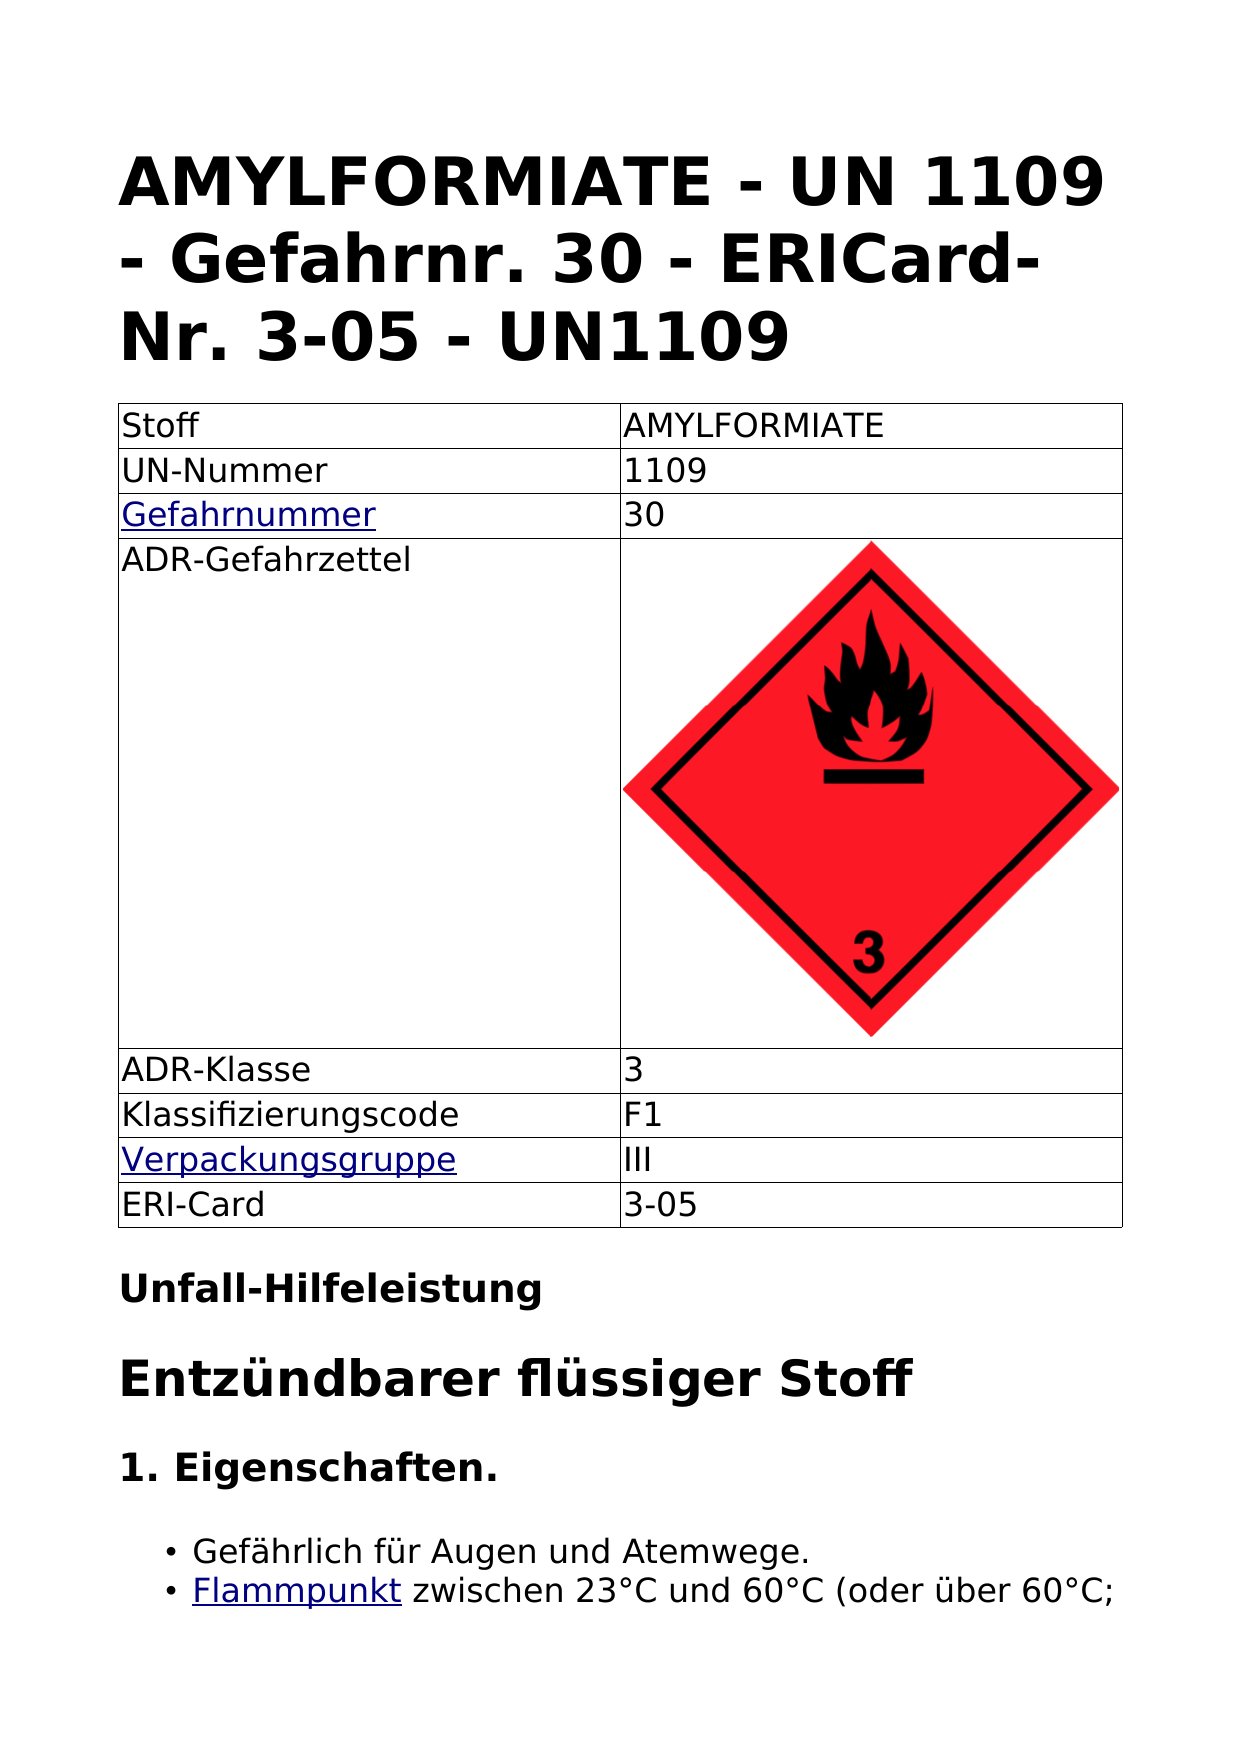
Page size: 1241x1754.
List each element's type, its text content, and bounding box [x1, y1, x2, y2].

subtitle 1. Eigenschaften. [118, 1445, 1122, 1490]
table_cell F1 [621, 1094, 1122, 1137]
table_cell Gefahrnummer [119, 494, 620, 538]
table_header Stoff [119, 404, 620, 448]
table_cell Klassifizierungscode [119, 1094, 620, 1137]
table_cell 3 [621, 1049, 1122, 1092]
table_cell ERI-Card [119, 1183, 620, 1227]
table_header AMYLFORMIATE [621, 404, 1122, 448]
table_cell 3-05 [621, 1183, 1122, 1227]
table_cell Verpackungsgruppe [119, 1138, 620, 1182]
subtitle AMYLFORMIATE - UN 1109 - Gefahrnr. 30 - ERICard-Nr. 3-05 - UN1109 [118, 143, 1122, 376]
table_cell 1109 [621, 449, 1122, 493]
list Gefährlich für Augen und Atemwege. [177, 1532, 1122, 1571]
table_cell III [621, 1138, 1122, 1182]
table_cell ADR-Gefahrzettel [119, 539, 620, 1048]
list Flammpunkt zwischen 23°C und 60°C (oder über 60°C; [177, 1571, 1122, 1610]
table_cell ADR-Klasse [119, 1049, 620, 1092]
table_cell [621, 539, 1122, 1048]
subtitle Unfall-Hilfeleistung [118, 1267, 1122, 1312]
table_cell 30 [621, 494, 1122, 538]
subtitle Entzündbarer flüssiger Stoff [118, 1349, 1122, 1408]
picture [622, 540, 1120, 1037]
table_cell UN-Nummer [119, 449, 620, 493]
